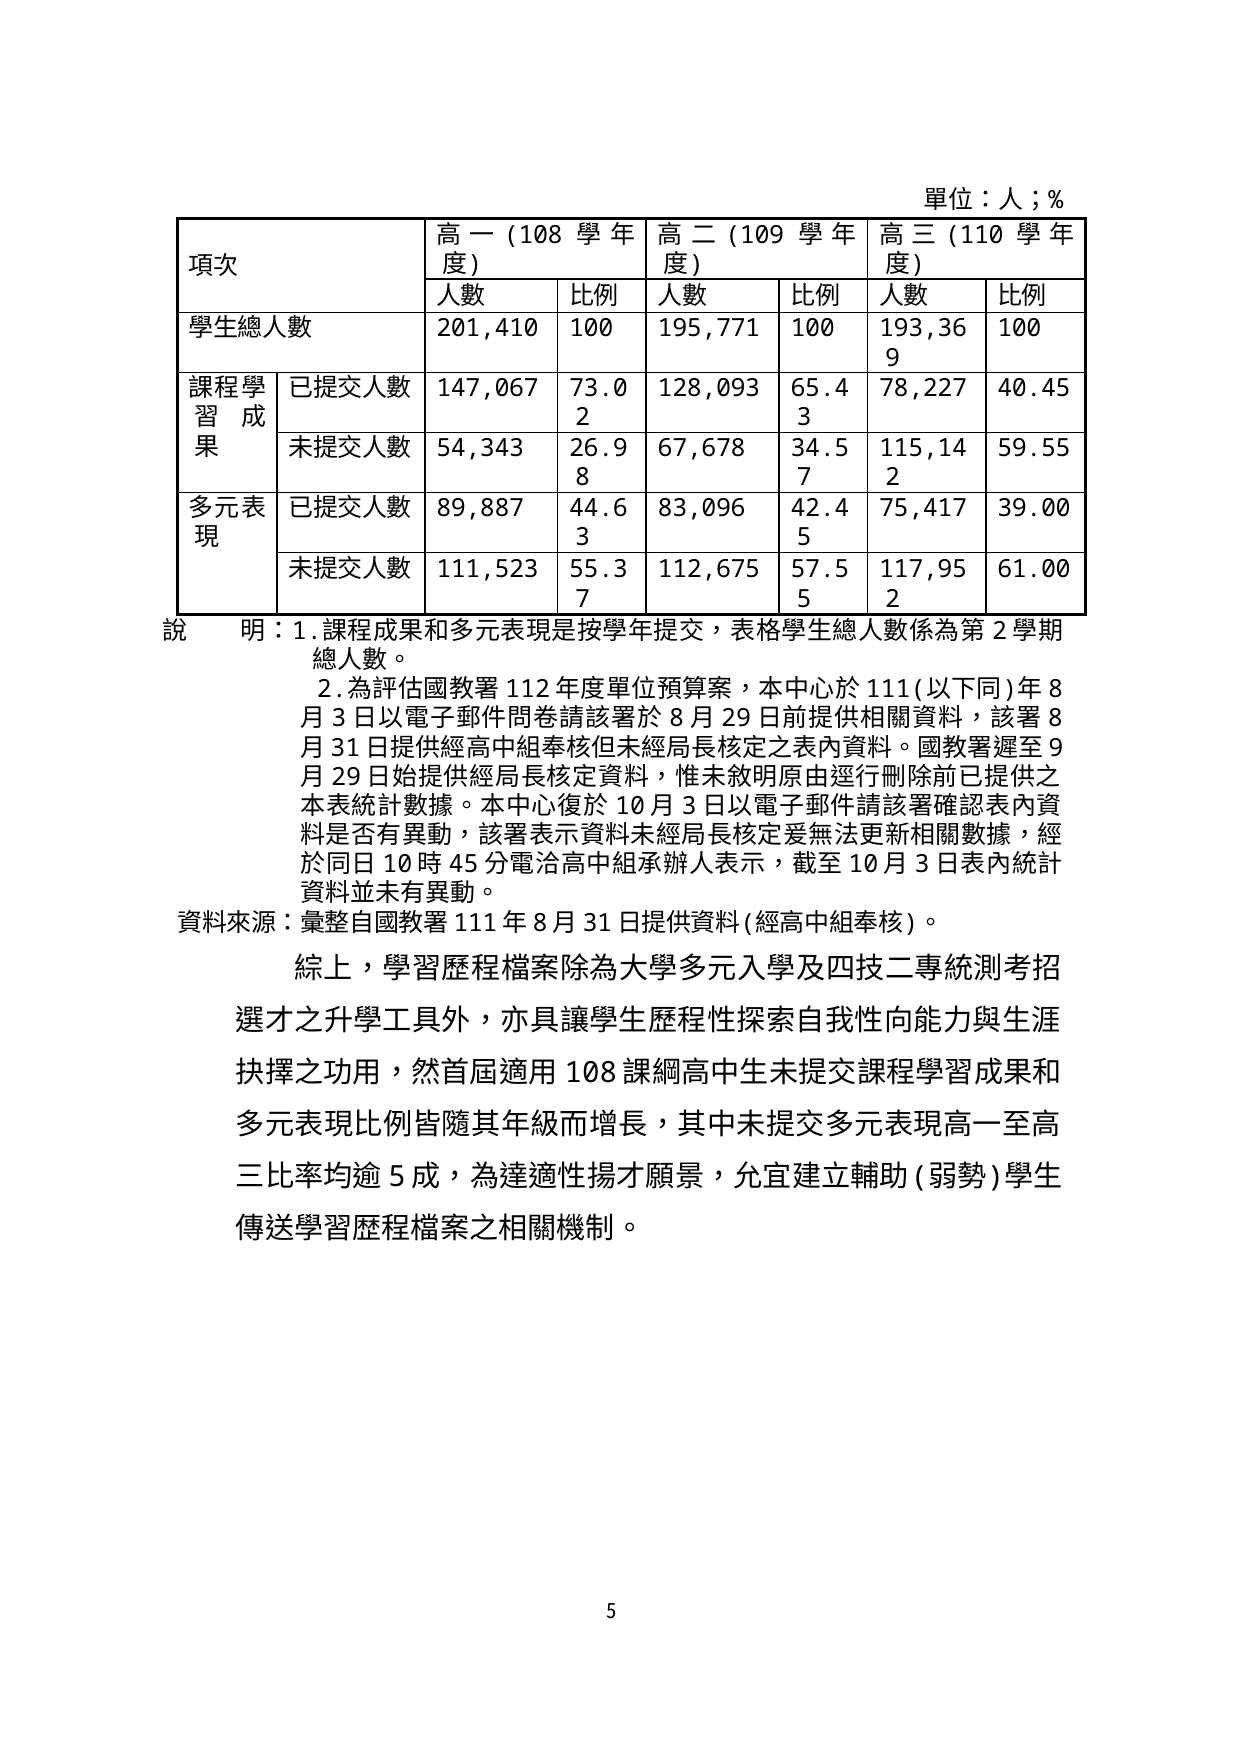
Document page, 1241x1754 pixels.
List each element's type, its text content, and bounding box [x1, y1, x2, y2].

table_cell 已提交人數 [278, 493, 424, 551]
table_cell 26.98 [558, 433, 645, 492]
table_header 高二(109學年度) [647, 220, 867, 278]
table_cell 89,887 [426, 493, 557, 551]
table_cell 34.57 [780, 433, 867, 492]
text 2.為評估國教署112年度單位預算案，本中心於111(以下同)年8月3日以電子郵件問卷請該署於8月29日前提供相關資料，該署8月31日提供經高中組奉核但未經局長核定之表內資料。國教署遲至9月29日始提供經局長核定資料，惟未敘明原由逕行刪除前已提供之本表統計數據。本中心復於10月3日以電子郵件請該署確認表內資料是否有異動，該署表示資料未經局長核定爰無法更新相關數據，經於同日10時45分電洽高中組承辦人表示，截至10月3日表內統計資料並未有異動。 [163, 674, 1063, 908]
table_cell 人數 [426, 280, 557, 312]
table_cell 57.55 [780, 553, 867, 613]
table_cell 75,417 [868, 493, 985, 551]
table_header 高一(108學年度) [426, 220, 645, 278]
table_cell 78,227 [868, 373, 985, 432]
table_cell 44.63 [558, 493, 645, 551]
table_cell 100 [780, 313, 867, 372]
text 說 明：1.課程成果和多元表現是按學年提交，表格學生總人數係為第2學期總人數。 [163, 616, 1063, 674]
table_cell 61.00 [987, 553, 1084, 613]
table_cell 147,067 [426, 373, 557, 432]
table_cell 人數 [868, 280, 985, 312]
table_cell 54,343 [426, 433, 557, 492]
table_cell 未提交人數 [278, 553, 424, 613]
table_header 項次 [179, 220, 424, 312]
text 綜上，學習歷程檔案除為大學多元入學及四技二專統測考招選才之升學工具外，亦具讓學生歷程性探索自我性向能力與生涯抉擇之功用，然首屆適用108課綱高中生未提交課程學習成果和多元表現比例皆隨其年級而增長，其中未提交多元表現高一至高三比率均逾5成，為達適性揚才願景，允宜建立輔助(弱勢)學生傳送學習歴程檔案之相關機制。 [236, 937, 1063, 1249]
table_header 高三(110學年度) [868, 220, 1084, 278]
table_cell 未提交人數 [278, 433, 424, 492]
table_cell 195,771 [647, 313, 778, 372]
table_cell 111,523 [426, 553, 557, 613]
table_cell 128,093 [647, 373, 778, 432]
table_cell 比例 [987, 280, 1084, 312]
table_cell 100 [558, 313, 645, 372]
table_cell 100 [987, 313, 1084, 372]
table_cell 55.37 [558, 553, 645, 613]
table_cell 42.45 [780, 493, 867, 551]
table_cell 117,952 [868, 553, 985, 613]
table_cell 課程學習成果 [179, 373, 276, 492]
table_cell 已提交人數 [278, 373, 424, 432]
table_cell 115,142 [868, 433, 985, 492]
table_cell 65.43 [780, 373, 867, 432]
table_cell 比例 [780, 280, 867, 312]
table_cell 39.00 [987, 493, 1084, 551]
table_cell 73.02 [558, 373, 645, 432]
text 單位：人；% [177, 177, 1063, 217]
table_cell 83,096 [647, 493, 778, 551]
text 資料來源：彙整自國教署111年8月31日提供資料(經高中組奉核)。 [177, 908, 1063, 937]
table_cell 112,675 [647, 553, 778, 613]
table_cell 人數 [647, 280, 778, 312]
table_cell 193,369 [868, 313, 985, 372]
table_cell 201,410 [426, 313, 557, 372]
table_cell 67,678 [647, 433, 778, 492]
table_cell 59.55 [987, 433, 1084, 492]
table_cell 學生總人數 [179, 313, 424, 372]
table_cell 40.45 [987, 373, 1084, 432]
table_cell 多元表現 [179, 493, 276, 613]
table_cell 比例 [558, 280, 645, 312]
